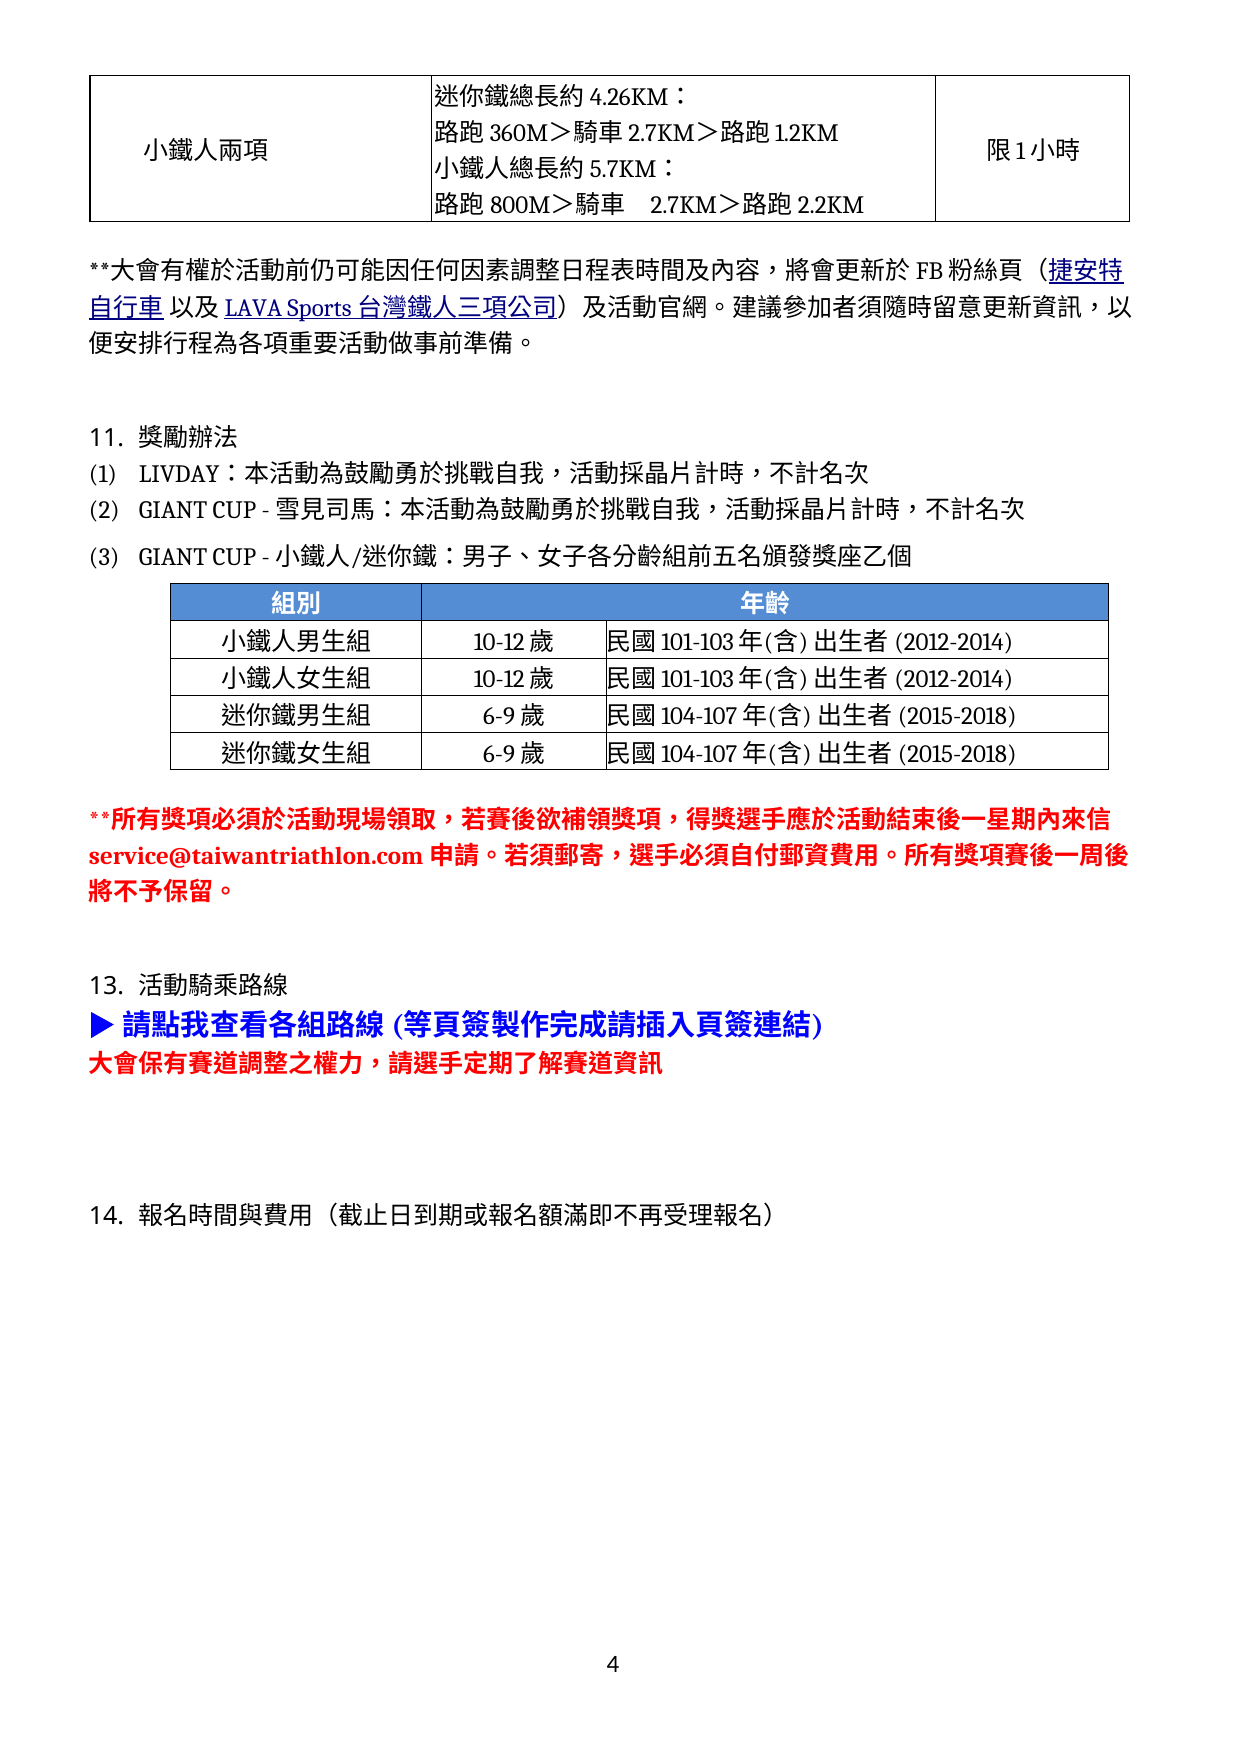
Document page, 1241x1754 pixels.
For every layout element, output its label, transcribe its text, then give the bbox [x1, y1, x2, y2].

table_cell 民國104-107年(含) 出生者 (2015-2018) [607, 733, 1108, 769]
list GIANT CUP - 小鐵人/迷你鐵：男子、女子各分齡組前五名頒發獎座乙個 [89, 536, 1137, 572]
table_cell 民國101-103年(含) 出生者 (2012-2014) [607, 659, 1108, 695]
table_cell 10-12歲 [422, 621, 606, 657]
text **大會有權於活動前仍可能因任何因素調整日程表時間及內容，將會更新於 FB 粉絲頁（捷安特自行車 以及LAVA Sports 台灣鐵人三項公司）及活動官網。建議參加者須隨時留意更新資訊，以便安排行程為各項重要活動做事前準備。 [89, 251, 1137, 359]
table_header 組別 [171, 584, 421, 620]
table_header 年齡 [422, 584, 1108, 620]
table_cell 民國104-107年(含) 出生者 (2015-2018) [607, 696, 1108, 732]
table_cell 小鐵人女生組 [171, 659, 421, 695]
table_cell 10-12歲 [422, 659, 606, 695]
table_cell 限1小時 [936, 76, 1129, 221]
table_cell 6-9歲 [422, 733, 606, 769]
table_cell 民國101-103年(含) 出生者 (2012-2014) [607, 621, 1108, 657]
table_cell 迷你鐵總長約4.26KM： 路跑360M＞騎車2.7KM＞路跑1.2KM 小鐵人總長約5.7KM： 路跑 800M＞騎車 2.7KM＞路跑 2.2KM [432, 76, 935, 221]
table_cell 小鐵人男生組 [171, 621, 421, 657]
list 獎勵辦法 [89, 417, 1137, 453]
list 報名時間與費用（截止日到期或報名額滿即不再受理報名） [89, 1195, 1137, 1231]
table_cell 6-9歲 [422, 696, 606, 732]
list 活動騎乘路線 [89, 965, 1137, 1002]
text  請點我查看各組路線 (等頁簽製作完成請插入頁簽連結) [89, 1002, 1137, 1044]
list GIANT CUP - 雪見司馬：本活動為鼓勵勇於挑戰自我，活動採晶片計時，不計名次 [89, 489, 1137, 526]
table_cell 小鐵人兩項 [91, 76, 431, 221]
table_cell 迷你鐵女生組 [171, 733, 421, 769]
list LIVDAY：本活動為鼓勵勇於挑戰自我，活動採晶片計時，不計名次 [89, 453, 1137, 489]
text 大會保有賽道調整之權力，請選手定期了解賽道資訊 [89, 1044, 1137, 1080]
table_cell 迷你鐵男生組 [171, 696, 421, 732]
text **所有獎項必須於活動現場領取，若賽後欲補領獎項，得獎選手應於活動結束後一星期內來信 service@taiwantriathlon.com 申請。若須郵寄，選手必須自付郵資費用。所有獎項賽後一周後將不予保留。 [89, 799, 1137, 908]
